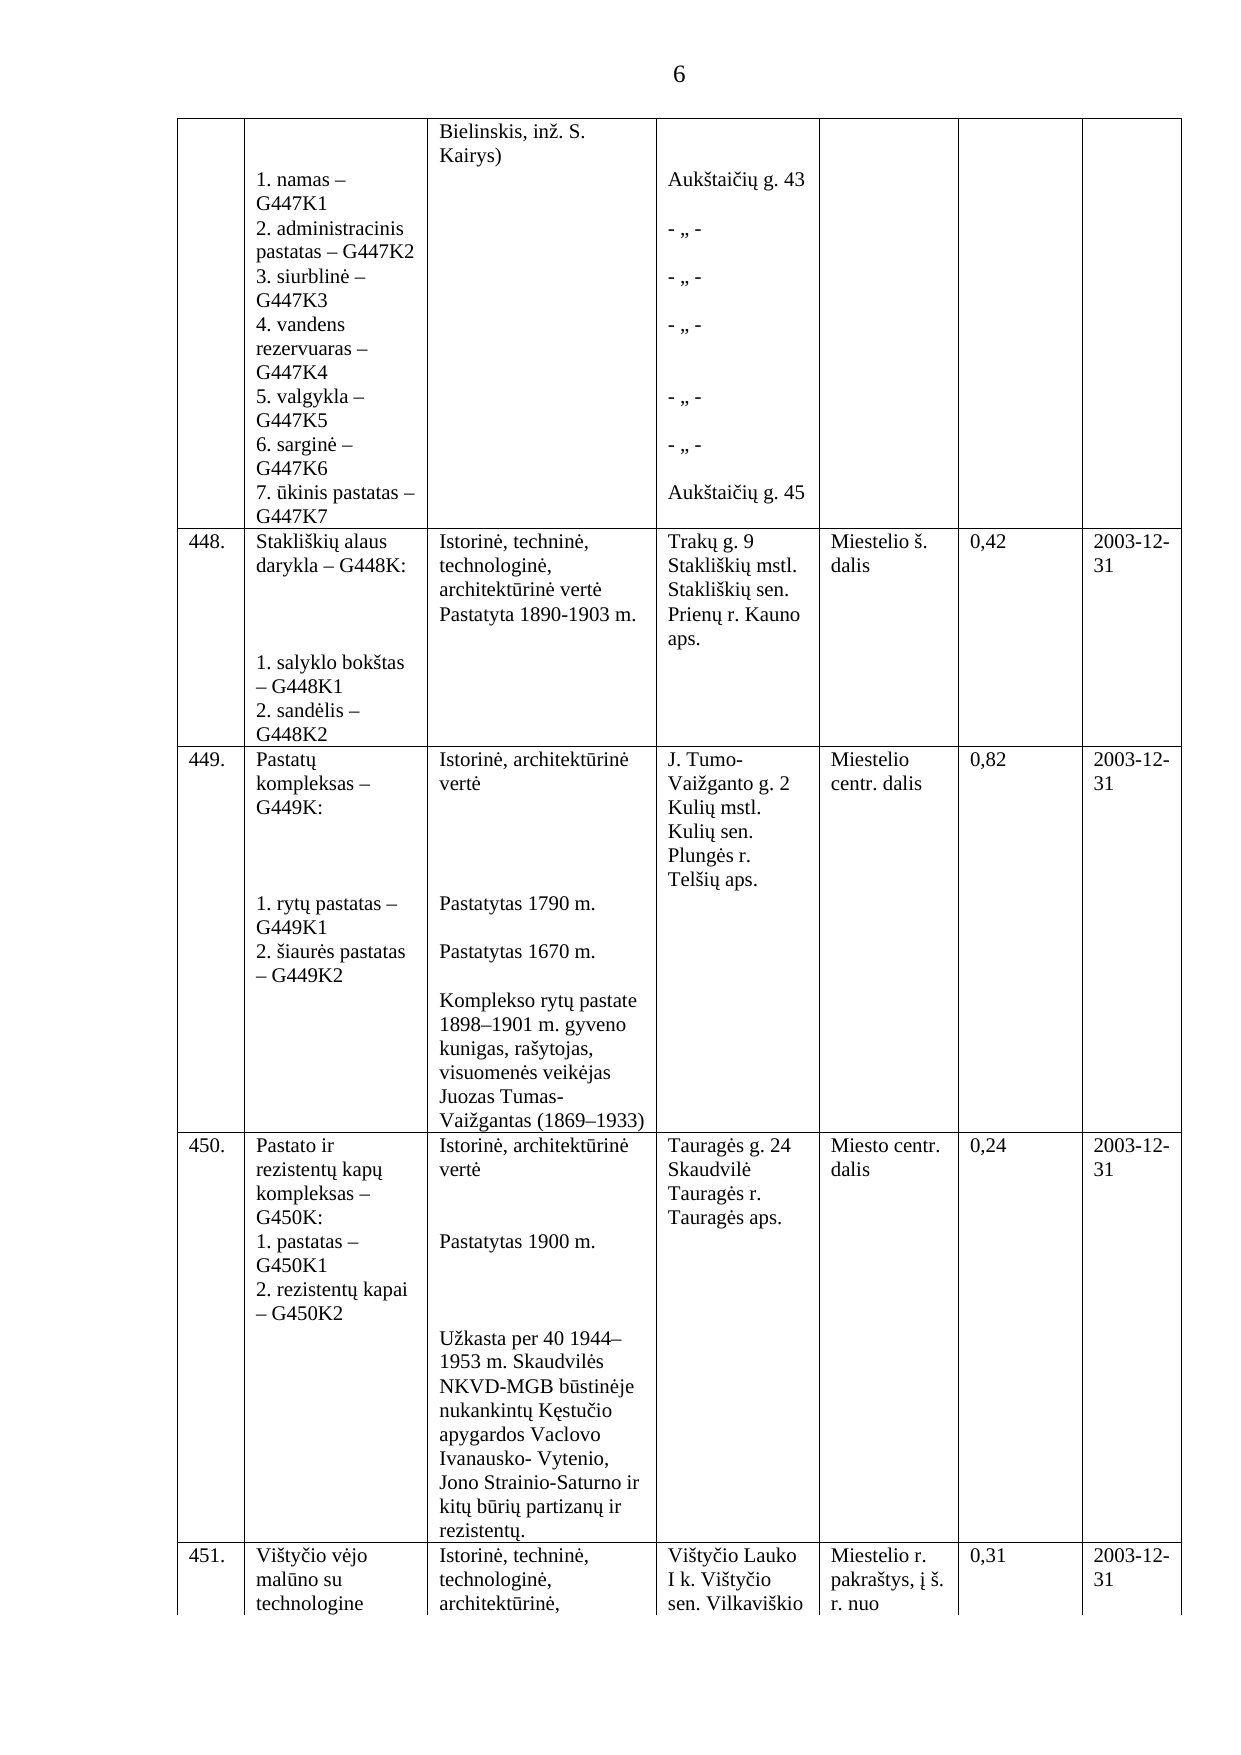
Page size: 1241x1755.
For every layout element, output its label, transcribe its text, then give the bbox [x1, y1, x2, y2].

table_cell [428, 312, 656, 384]
table_cell 2003-12-31 [1083, 1543, 1181, 1615]
table_cell [820, 119, 958, 167]
table_cell [178, 432, 244, 480]
table_cell [178, 167, 244, 215]
table_cell [959, 988, 1082, 1132]
table_cell [178, 384, 244, 432]
table_cell [178, 988, 244, 1132]
table_cell 2. sandėlis – G448K2 [245, 698, 427, 746]
table_cell - „ - [657, 432, 819, 480]
table_cell Pastatytas 1790 m. [428, 891, 656, 939]
table_cell [959, 384, 1082, 432]
table_cell 0,42 [959, 529, 1082, 649]
table_cell Istorinė, techninė, technologinė, architektūrinė vertė Pastatyta 1890-1903 m. [428, 529, 656, 649]
table_cell Istorinė, techninė, technologinė, architektūrinė, [428, 1543, 656, 1615]
table_cell [1083, 312, 1181, 384]
table_cell 2003-12-31 [1083, 529, 1181, 649]
table_cell 6. sarginė – G447K6 [245, 432, 427, 480]
table_cell 5. valgykla – G447K5 [245, 384, 427, 432]
table_cell [657, 650, 819, 698]
table_cell [428, 264, 656, 312]
table_cell [178, 215, 244, 263]
table_cell [820, 1229, 958, 1277]
table_cell [1083, 384, 1181, 432]
table_cell 450. [178, 1133, 244, 1229]
table_cell [657, 1229, 819, 1277]
table_cell [428, 650, 656, 698]
table_cell [178, 1325, 244, 1542]
table_cell Trakų g. 9 Stakliškių mstl. Stakliškių sen. Prienų r. Kauno aps. [657, 529, 819, 649]
table_cell [959, 1277, 1082, 1325]
table_cell [178, 312, 244, 384]
table_cell Miesto centr. dalis [820, 1133, 958, 1229]
table_cell [959, 1229, 1082, 1277]
table_cell [657, 988, 819, 1132]
table_cell - „ - [657, 384, 819, 432]
table_cell [1083, 119, 1181, 167]
table_cell [657, 891, 819, 939]
table_cell 1. salyklo bokštas – G448K1 [245, 650, 427, 698]
table_cell [959, 167, 1082, 215]
table_cell Miestelio r. pakraštys, į š. r. nuo [820, 1543, 958, 1615]
table_cell [178, 650, 244, 698]
table_cell [959, 480, 1082, 528]
table_cell [1083, 167, 1181, 215]
table_cell Istorinė, architektūrinė vertė [428, 747, 656, 891]
table_cell 2. rezistentų kapai – G450K2 [245, 1277, 427, 1325]
table_cell 2003-12-31 [1083, 747, 1181, 891]
table_cell [820, 480, 958, 528]
table_cell [428, 1277, 656, 1325]
table_cell - „ - [657, 264, 819, 312]
table_cell [959, 939, 1082, 987]
table_cell Miestelio š. dalis [820, 529, 958, 649]
table_cell [820, 384, 958, 432]
table_cell [820, 1325, 958, 1542]
table_cell [1083, 1277, 1181, 1325]
table_cell [245, 1325, 427, 1542]
table_cell [657, 119, 819, 167]
table_cell [1083, 1229, 1181, 1277]
table_cell - „ - [657, 312, 819, 384]
table_cell [959, 1325, 1082, 1542]
table_cell Pastato ir rezistentų kapų kompleksas – G450K: [245, 1133, 427, 1229]
table_cell [1083, 939, 1181, 987]
table_cell [820, 939, 958, 987]
table_cell 451. [178, 1543, 244, 1615]
table_cell 0,24 [959, 1133, 1082, 1229]
table_cell 449. [178, 747, 244, 891]
table_cell [428, 215, 656, 263]
table_cell [178, 1229, 244, 1277]
table_cell 0,31 [959, 1543, 1082, 1615]
table_cell 7. ūkinis pastatas – G447K7 [245, 480, 427, 528]
table_cell [1083, 650, 1181, 698]
table_cell Stakliškių alaus darykla – G448K: [245, 529, 427, 649]
table_cell 4. vandens rezervuaras – G447K4 [245, 312, 427, 384]
table_cell [1083, 432, 1181, 480]
table_cell [959, 215, 1082, 263]
table_cell [1083, 891, 1181, 939]
table_cell [820, 1277, 958, 1325]
table_cell [428, 384, 656, 432]
table_cell Bielinskis, inž. S. Kairys) [428, 119, 656, 167]
table_cell [178, 939, 244, 987]
table_cell [1083, 698, 1181, 746]
table_cell 3. siurblinė – G447K3 [245, 264, 427, 312]
table_cell 2. šiaurės pastatas – G449K2 [245, 939, 427, 987]
table_cell [428, 432, 656, 480]
table_cell [1083, 264, 1181, 312]
table_cell [820, 988, 958, 1132]
table_cell Aukštaičių g. 43 [657, 167, 819, 215]
table_cell Pastatytas 1900 m. [428, 1229, 656, 1277]
table_cell Tauragės g. 24 Skaudvilė Tauragės r. Tauragės aps. [657, 1133, 819, 1229]
table_cell [428, 167, 656, 215]
table_cell [959, 650, 1082, 698]
table_cell [245, 988, 427, 1132]
table_cell [657, 698, 819, 746]
table_cell Istorinė, architektūrinė vertė [428, 1133, 656, 1229]
table_cell 1. pastatas – G450K1 [245, 1229, 427, 1277]
table_cell [178, 891, 244, 939]
table_cell [959, 264, 1082, 312]
table_cell [1083, 988, 1181, 1132]
table_cell [178, 119, 244, 167]
table_cell Aukštaičių g. 45 [657, 480, 819, 528]
table_cell Komplekso rytų pastate 1898–1901 m. gyveno kunigas, rašytojas, visuomenės veikėjas Juozas Tumas-Vaižgantas (1869–1933) [428, 988, 656, 1132]
table_cell [959, 312, 1082, 384]
table_cell [657, 1277, 819, 1325]
table_cell Užkasta per 40 1944–1953 m. Skaudvilės NKVD-MGB būstinėje nukankintų Kęstučio apygardos Vaclovo Ivanausko- Vytenio, Jono Strainio-Saturno ir kitų būrių partizanų ir rezistentų. [428, 1325, 656, 1542]
table_cell 448. [178, 529, 244, 649]
table_cell [959, 698, 1082, 746]
table_cell 1. namas – G447K1 [245, 167, 427, 215]
table_cell [428, 480, 656, 528]
table_cell [820, 432, 958, 480]
table_cell [820, 650, 958, 698]
table_cell Miestelio centr. dalis [820, 747, 958, 891]
table_cell Pastatytas 1670 m. [428, 939, 656, 987]
table_cell [959, 119, 1082, 167]
table_cell 2003-12-31 [1083, 1133, 1181, 1229]
table_cell [428, 698, 656, 746]
table_cell [820, 891, 958, 939]
table_cell [178, 480, 244, 528]
table_cell 2. administracinis pastatas – G447K2 [245, 215, 427, 263]
table_cell [657, 939, 819, 987]
table_cell 1. rytų pastatas – G449K1 [245, 891, 427, 939]
table_cell [245, 119, 427, 167]
table_cell [1083, 215, 1181, 263]
table_cell [178, 698, 244, 746]
table_cell [657, 1325, 819, 1542]
table_cell [820, 215, 958, 263]
table_cell [820, 167, 958, 215]
table_cell [820, 312, 958, 384]
table_cell [959, 891, 1082, 939]
table_cell - „ - [657, 215, 819, 263]
table_cell [959, 432, 1082, 480]
table_cell 0,82 [959, 747, 1082, 891]
table_cell Pastatų kompleksas – G449K: [245, 747, 427, 891]
table_cell Vištyčio vėjo malūno su technologine [245, 1543, 427, 1615]
table_cell [820, 698, 958, 746]
table_cell [1083, 1325, 1181, 1542]
table_cell Vištyčio Lauko I k. Vištyčio sen. Vilkaviškio [657, 1543, 819, 1615]
table_cell [178, 1277, 244, 1325]
table_cell [1083, 480, 1181, 528]
table_cell [820, 264, 958, 312]
table_cell J. Tumo-Vaižganto g. 2 Kulių mstl. Kulių sen. Plungės r. Telšių aps. [657, 747, 819, 891]
table_cell [178, 264, 244, 312]
